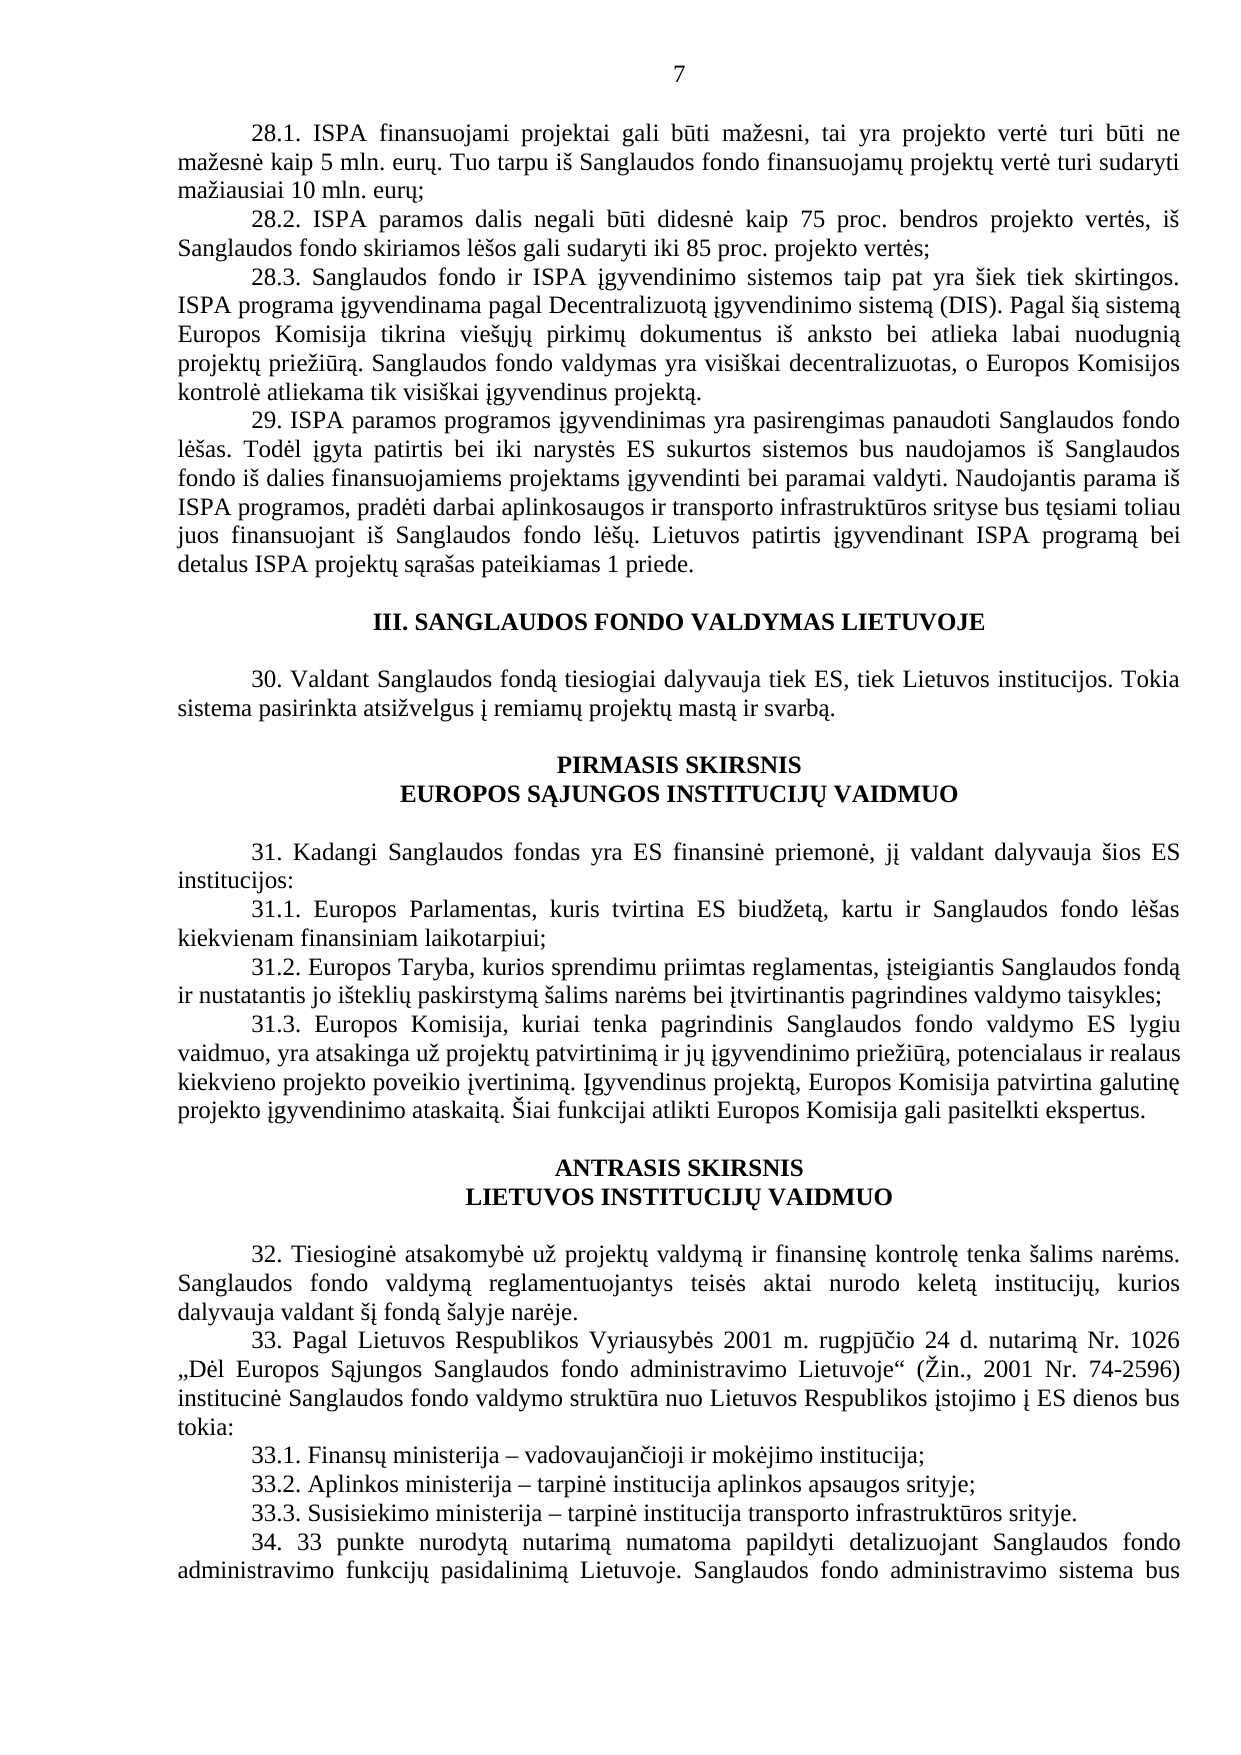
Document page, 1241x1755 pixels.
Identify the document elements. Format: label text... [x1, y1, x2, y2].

text 28.2. ISPA paramos dalis negali būti didesnė kaip 75 proc. bendros projekto vertės, iš Sanglaudos fondo skiriamos lėšos gali sudaryti iki 85 proc. projekto vertės; [177, 204, 1181, 262]
text 33.3. Susisiekimo ministerija – tarpinė institucija transporto infrastruktūros srityje. [177, 1498, 1181, 1527]
text 31.1. Europos Parlamentas, kuris tvirtina ES biudžetą, kartu ir Sanglaudos fondo lėšas kiekvienam finansiniam laikotarpiui; [177, 894, 1181, 952]
text 32. Tiesioginė atsakomybė už projektų valdymą ir finansinę kontrolę tenka šalims narėms. Sanglaudos fondo valdymą reglamentuojantys teisės aktai nurodo keletą institucijų, kurios dalyvauja valdant šį fondą šalyje narėje. [177, 1239, 1181, 1326]
text 33.2. Aplinkos ministerija – tarpinė institucija aplinkos apsaugos srityje; [177, 1469, 1181, 1498]
text 31. Kadangi Sanglaudos fondas yra ES finansinė priemonė, jį valdant dalyvauja šios ES institucijos: [177, 837, 1181, 894]
text ANTRASIS SKIRSNIS [177, 1153, 1181, 1182]
text 28.1. ISPA finansuojami projektai gali būti mažesni, tai yra projekto vertė turi būti ne mažesnė kaip 5 mln. eurų. Tuo tarpu iš Sanglaudos fondo finansuojamų projektų vertė turi sudaryti mažiausiai 10 mln. eurų; [177, 118, 1181, 204]
text 30. Valdant Sanglaudos fondą tiesiogiai dalyvauja tiek ES, tiek Lietuvos institucijos. Tokia sistema pasirinkta atsižvelgus į remiamų projektų mastą ir svarbą. [177, 664, 1181, 722]
text 28.3. Sanglaudos fondo ir ISPA įgyvendinimo sistemos taip pat yra šiek tiek skirtingos. ISPA programa įgyvendinama pagal Decentralizuotą įgyvendinimo sistemą (DIS). Pagal šią sistemą Europos Komisija tikrina viešųjų pirkimų dokumentus iš anksto bei atlieka labai nuodugnią projektų priežiūrą. Sanglaudos fondo valdymas yra visiškai decentralizuotas, o Europos Komisijos kontrolė atliekama tik visiškai įgyvendinus projektą. [177, 262, 1181, 406]
text 29. ISPA paramos programos įgyvendinimas yra pasirengimas panaudoti Sanglaudos fondo lėšas. Todėl įgyta patirtis bei iki narystės ES sukurtos sistemos bus naudojamos iš Sanglaudos fondo iš dalies finansuojamiems projektams įgyvendinti bei paramai valdyti. Naudojantis parama iš ISPA programos, pradėti darbai aplinkosaugos ir transporto infrastruktūros srityse bus tęsiami toliau juos finansuojant iš Sanglaudos fondo lėšų. Lietuvos patirtis įgyvendinant ISPA programą bei detalus ISPA projektų sąrašas pateikiamas 1 priede. [177, 406, 1181, 578]
text 34. 33 punkte nurodytą nutarimą numatoma papildyti detalizuojant Sanglaudos fondo administravimo funkcijų pasidalinimą Lietuvoje. Sanglaudos fondo administravimo sistema bus [177, 1527, 1181, 1584]
text 33.1. Finansų ministerija – vadovaujančioji ir mokėjimo institucija; [177, 1441, 1181, 1469]
text 31.2. Europos Taryba, kurios sprendimu priimtas reglamentas, įsteigiantis Sanglaudos fondą ir nustatantis jo išteklių paskirstymą šalims narėms bei įtvirtinantis pagrindines valdymo taisykles; [177, 952, 1181, 1009]
text III. SANGLAUDOS FONDO VALDYMAS LIETUVOJE [177, 607, 1181, 636]
text PIRMASIS SKIRSNIS [177, 751, 1181, 779]
text 31.3. Europos Komisija, kuriai tenka pagrindinis Sanglaudos fondo valdymo ES lygiu vaidmuo, yra atsakinga už projektų patvirtinimą ir jų įgyvendinimo priežiūrą, potencialaus ir realaus kiekvieno projekto poveikio įvertinimą. Įgyvendinus projektą, Europos Komisija patvirtina galutinę projekto įgyvendinimo ataskaitą. Šiai funkcijai atlikti Europos Komisija gali pasitelkti ekspertus. [177, 1009, 1181, 1124]
text EUROPOS SĄJUNGOS INSTITUCIJŲ VAIDMUO [177, 779, 1181, 808]
text 33. Pagal Lietuvos Respublikos Vyriausybės 2001 m. rugpjūčio 24 d. nutarimą Nr. 1026 „Dėl Europos Sąjungos Sanglaudos fondo administravimo Lietuvoje“ (Žin., 2001 Nr. 74-2596) institucinė Sanglaudos fondo valdymo struktūra nuo Lietuvos Respublikos įstojimo į ES dienos bus tokia: [177, 1326, 1181, 1441]
text LIETUVOS INSTITUCIJŲ VAIDMUO [177, 1182, 1181, 1211]
